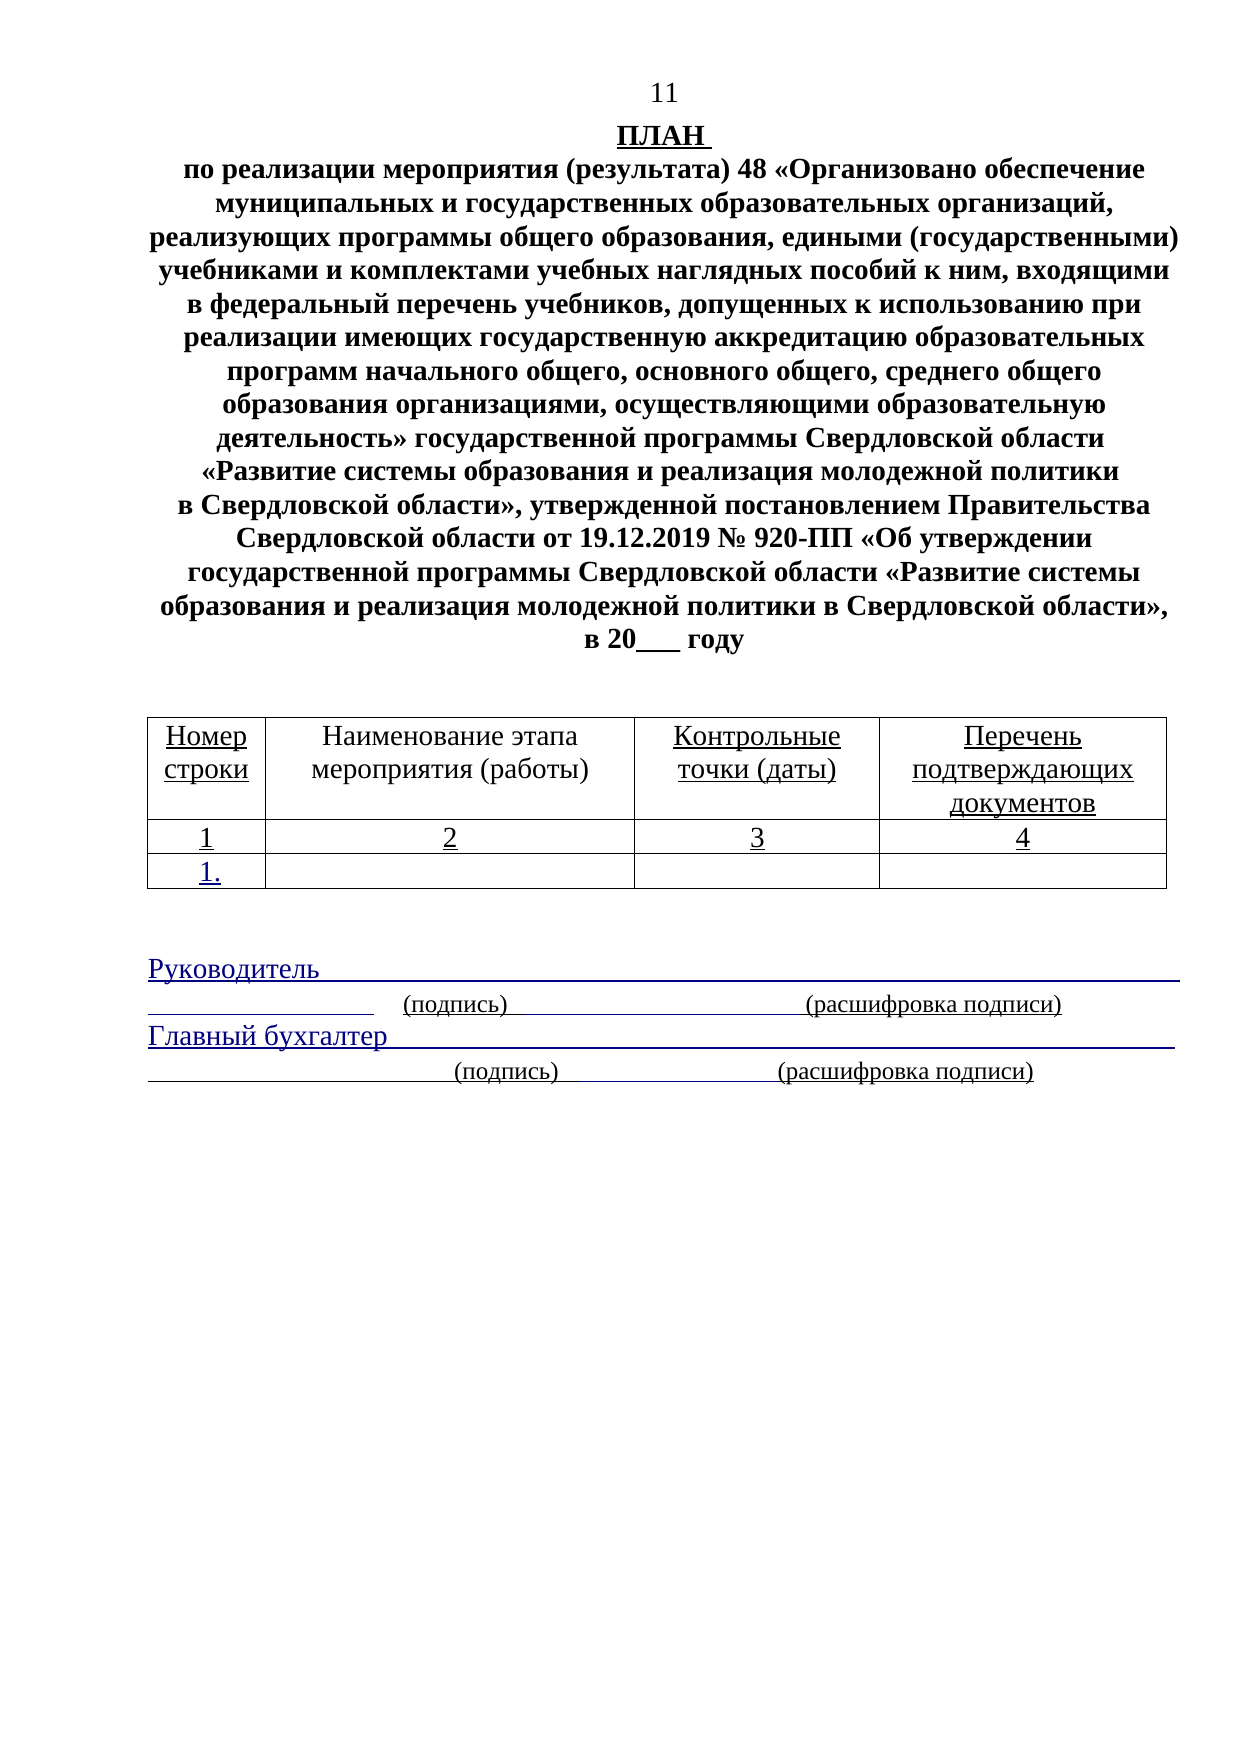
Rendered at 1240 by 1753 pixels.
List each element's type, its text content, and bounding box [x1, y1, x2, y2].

table_cell 4 [880, 820, 1166, 853]
table_cell 1. [148, 854, 265, 888]
table_cell [880, 854, 1166, 888]
table_cell 3 [635, 820, 879, 853]
table_cell 2 [266, 820, 634, 853]
table_header Номер строки [148, 718, 265, 819]
text Главный бухгалтер ________________ ________________________________ [148, 1018, 1181, 1052]
text ПЛАН [148, 118, 1181, 152]
text по реализации мероприятия (результата) 48 «Организовано обеспечение муниципальных и государственных образовательных организаций, реализующих программы общего образования, едиными (государственными) учебниками и комплектами учебных наглядных пособий к ним, входящими в федеральный перечень учебников, допущенных к использованию при реализации имеющих государственную аккредитацию образовательных программ начального общего, основного общего, среднего общего образования организациями, осуществляющими образовательную деятельность» государственной программы Свердловской области «Развитие системы образования и реализация молодежной политики в Свердловской области», утвержденной постановлением Правительства Свердловской области от 19.12.2019 № 920-ПП «Об утверждении государственной программы Свердловской области «Развитие системы образования и реализация молодежной политики в Свердловской области», в 20___ году [148, 152, 1181, 655]
table_header Контрольные точки (даты) [635, 718, 879, 819]
table_header Перечень подтверждающих документов [880, 718, 1166, 819]
table_header Наименование этапа мероприятия (работы) [266, 718, 634, 819]
text (подпись) (расшифровка подписи) [148, 1052, 1181, 1085]
text (подпись) (расшифровка подписи) [148, 985, 1181, 1018]
text Руководитель ________________ ________________________________ [148, 951, 1181, 985]
table_cell [266, 854, 634, 888]
table_cell 1 [148, 820, 265, 853]
table_cell [635, 854, 879, 888]
